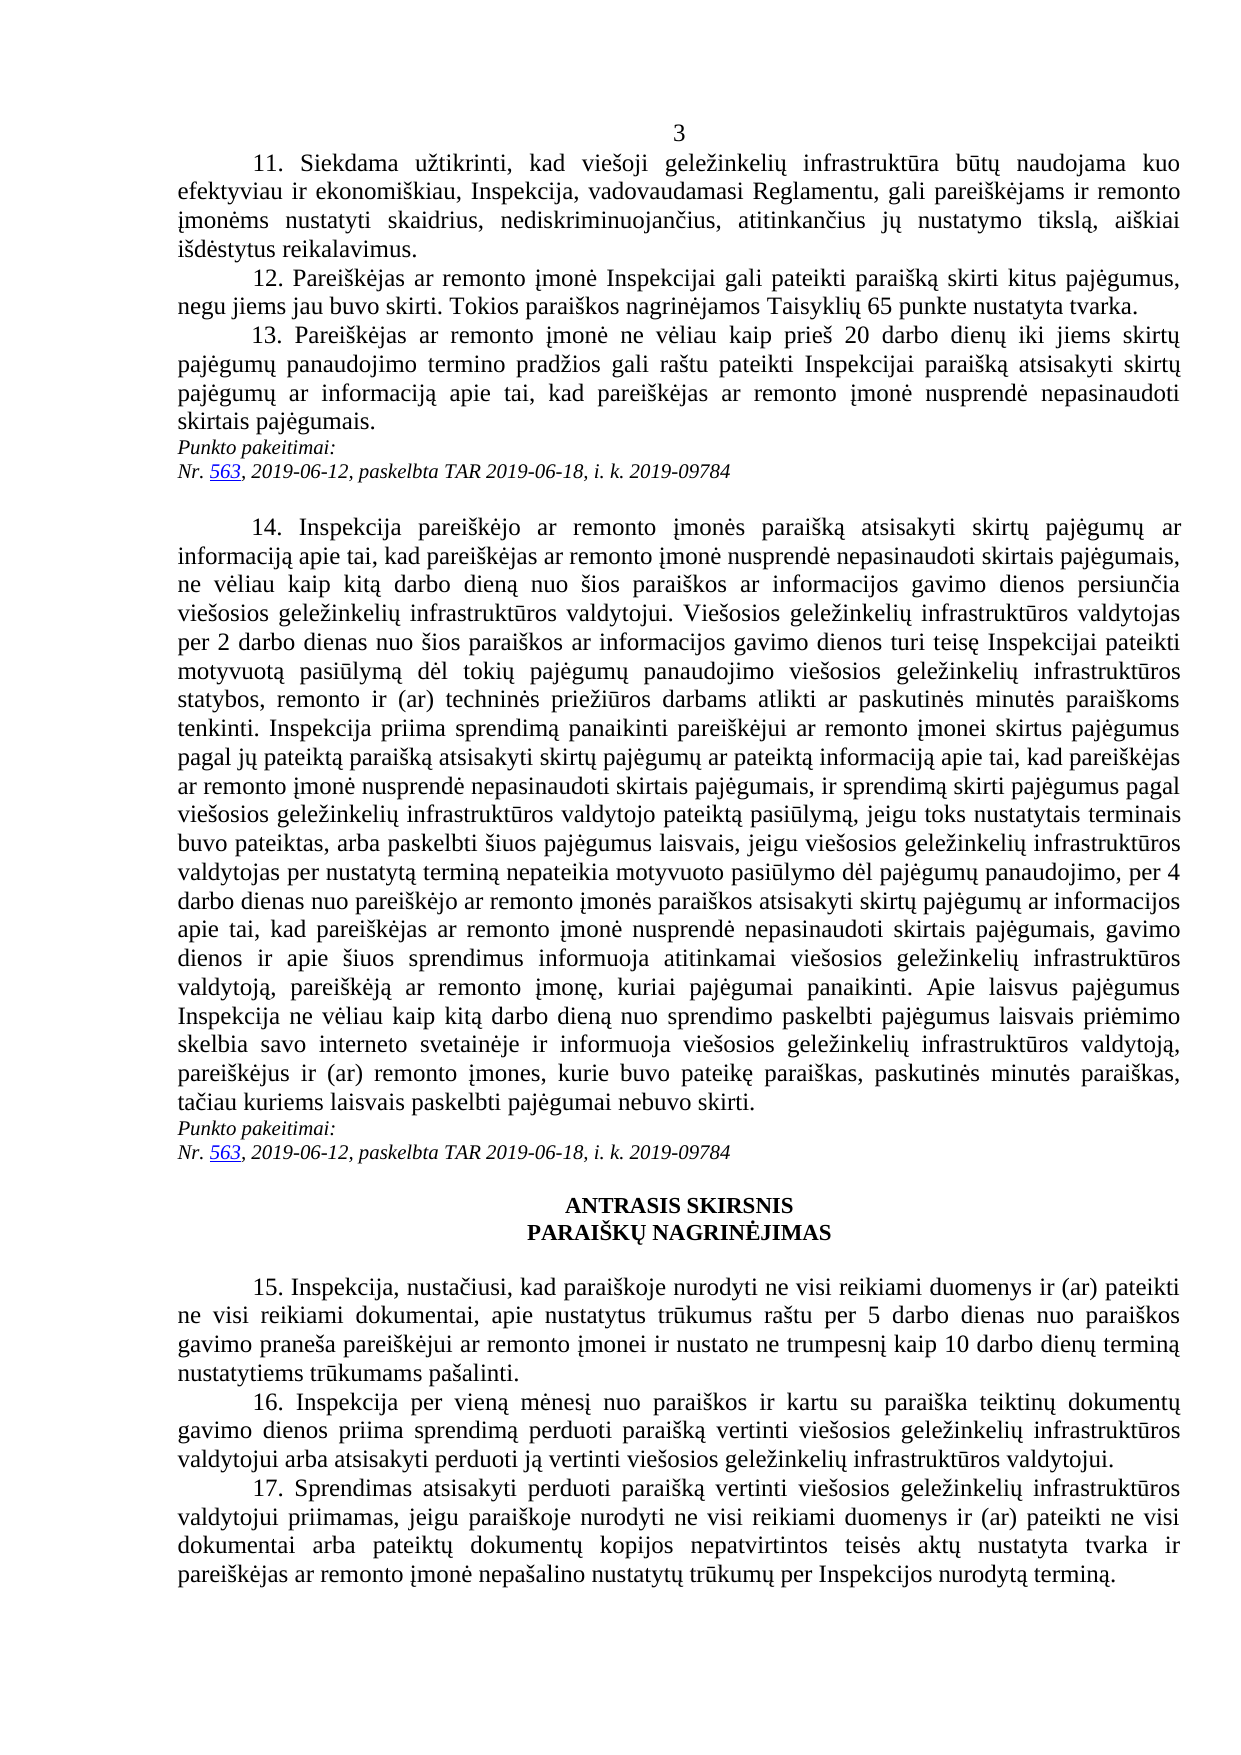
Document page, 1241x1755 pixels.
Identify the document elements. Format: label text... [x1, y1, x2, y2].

text 11. Siekdama užtikrinti, kad viešoji geležinkelių infrastruktūra būtų naudojama kuo efektyviau ir ekonomiškiau, Inspekcija, vadovaudamasi Reglamentu, gali pareiškėjams ir remonto įmonėms nustatyti skaidrius, nediskriminuojančius, atitinkančius jų nustatymo tikslą, aiškiai išdėstytus reikalavimus. [177, 148, 1181, 263]
text 12. Pareiškėjas ar remonto įmonė Inspekcijai gali pateikti paraišką skirti kitus pajėgumus, negu jiems jau buvo skirti. Tokios paraiškos nagrinėjamos Taisyklių 65 punkte nustatyta tvarka. [177, 263, 1181, 320]
text 16. Inspekcija per vieną mėnesį nuo paraiškos ir kartu su paraiška teiktinų dokumentų gavimo dienos priima sprendimą perduoti paraišką vertinti viešosios geležinkelių infrastruktūros valdytojui arba atsisakyti perduoti ją vertinti viešosios geležinkelių infrastruktūros valdytojui. [177, 1387, 1181, 1473]
text Nr. 563, 2019-06-12, paskelbta TAR 2019-06-18, i. k. 2019-09784 [177, 1140, 1181, 1164]
text ANTRASIS SKIRSNIS [177, 1193, 1181, 1219]
text Punkto pakeitimai: [177, 435, 1181, 459]
text PARAIŠKŲ NAGRINĖJIMAS [177, 1219, 1181, 1245]
text Punkto pakeitimai: [177, 1116, 1181, 1140]
text 13. Pareiškėjas ar remonto įmonė ne vėliau kaip prieš 20 darbo dienų iki jiems skirtų pajėgumų panaudojimo termino pradžios gali raštu pateikti Inspekcijai paraišką atsisakyti skirtų pajėgumų ar informaciją apie tai, kad pareiškėjas ar remonto įmonė nusprendė nepasinaudoti skirtais pajėgumais. [177, 320, 1181, 435]
text 17. Sprendimas atsisakyti perduoti paraišką vertinti viešosios geležinkelių infrastruktūros valdytojui priimamas, jeigu paraiškoje nurodyti ne visi reikiami duomenys ir (ar) pateikti ne visi dokumentai arba pateiktų dokumentų kopijos nepatvirtintos teisės aktų nustatyta tvarka ir pareiškėjas ar remonto įmonė nepašalino nustatytų trūkumų per Inspekcijos nurodytą terminą. [177, 1473, 1181, 1588]
text Nr. 563, 2019-06-12, paskelbta TAR 2019-06-18, i. k. 2019-09784 [177, 459, 1181, 483]
text 15. Inspekcija, nustačiusi, kad paraiškoje nurodyti ne visi reikiami duomenys ir (ar) pateikti ne visi reikiami dokumentai, apie nustatytus trūkumus raštu per 5 darbo dienas nuo paraiškos gavimo praneša pareiškėjui ar remonto įmonei ir nustato ne trumpesnį kaip 10 darbo dienų terminą nustatytiems trūkumams pašalinti. [177, 1272, 1181, 1387]
text 14. Inspekcija pareiškėjo ar remonto įmonės paraišką atsisakyti skirtų pajėgumų ar informaciją apie tai, kad pareiškėjas ar remonto įmonė nusprendė nepasinaudoti skirtais pajėgumais, ne vėliau kaip kitą darbo dieną nuo šios paraiškos ar informacijos gavimo dienos persiunčia viešosios geležinkelių infrastruktūros valdytojui. Viešosios geležinkelių infrastruktūros valdytojas per 2 darbo dienas nuo šios paraiškos ar informacijos gavimo dienos turi teisę Inspekcijai pateikti motyvuotą pasiūlymą dėl tokių pajėgumų panaudojimo viešosios geležinkelių infrastruktūros statybos, remonto ir (ar) techninės priežiūros darbams atlikti ar paskutinės minutės paraiškoms tenkinti. Inspekcija priima sprendimą panaikinti pareiškėjui ar remonto įmonei skirtus pajėgumus pagal jų pateiktą paraišką atsisakyti skirtų pajėgumų ar pateiktą informaciją apie tai, kad pareiškėjas ar remonto įmonė nusprendė nepasinaudoti skirtais pajėgumais, ir sprendimą skirti pajėgumus pagal viešosios geležinkelių infrastruktūros valdytojo pateiktą pasiūlymą, jeigu toks nustatytais terminais buvo pateiktas, arba paskelbti šiuos pajėgumus laisvais, jeigu viešosios geležinkelių infrastruktūros valdytojas per nustatytą terminą nepateikia motyvuoto pasiūlymo dėl pajėgumų panaudojimo, per 4 darbo dienas nuo pareiškėjo ar remonto įmonės paraiškos atsisakyti skirtų pajėgumų ar informacijos apie tai, kad pareiškėjas ar remonto įmonė nusprendė nepasinaudoti skirtais pajėgumais, gavimo dienos ir apie šiuos sprendimus informuoja atitinkamai viešosios geležinkelių infrastruktūros valdytoją, pareiškėją ar remonto įmonę, kuriai pajėgumai panaikinti. Apie laisvus pajėgumus Inspekcija ne vėliau kaip kitą darbo dieną nuo sprendimo paskelbti pajėgumus laisvais priėmimo skelbia savo interneto svetainėje ir informuoja viešosios geležinkelių infrastruktūros valdytoją, pareiškėjus ir (ar) remonto įmones, kurie buvo pateikę paraiškas, paskutinės minutės paraiškas, tačiau kuriems laisvais paskelbti pajėgumai nebuvo skirti. [177, 512, 1181, 1116]
